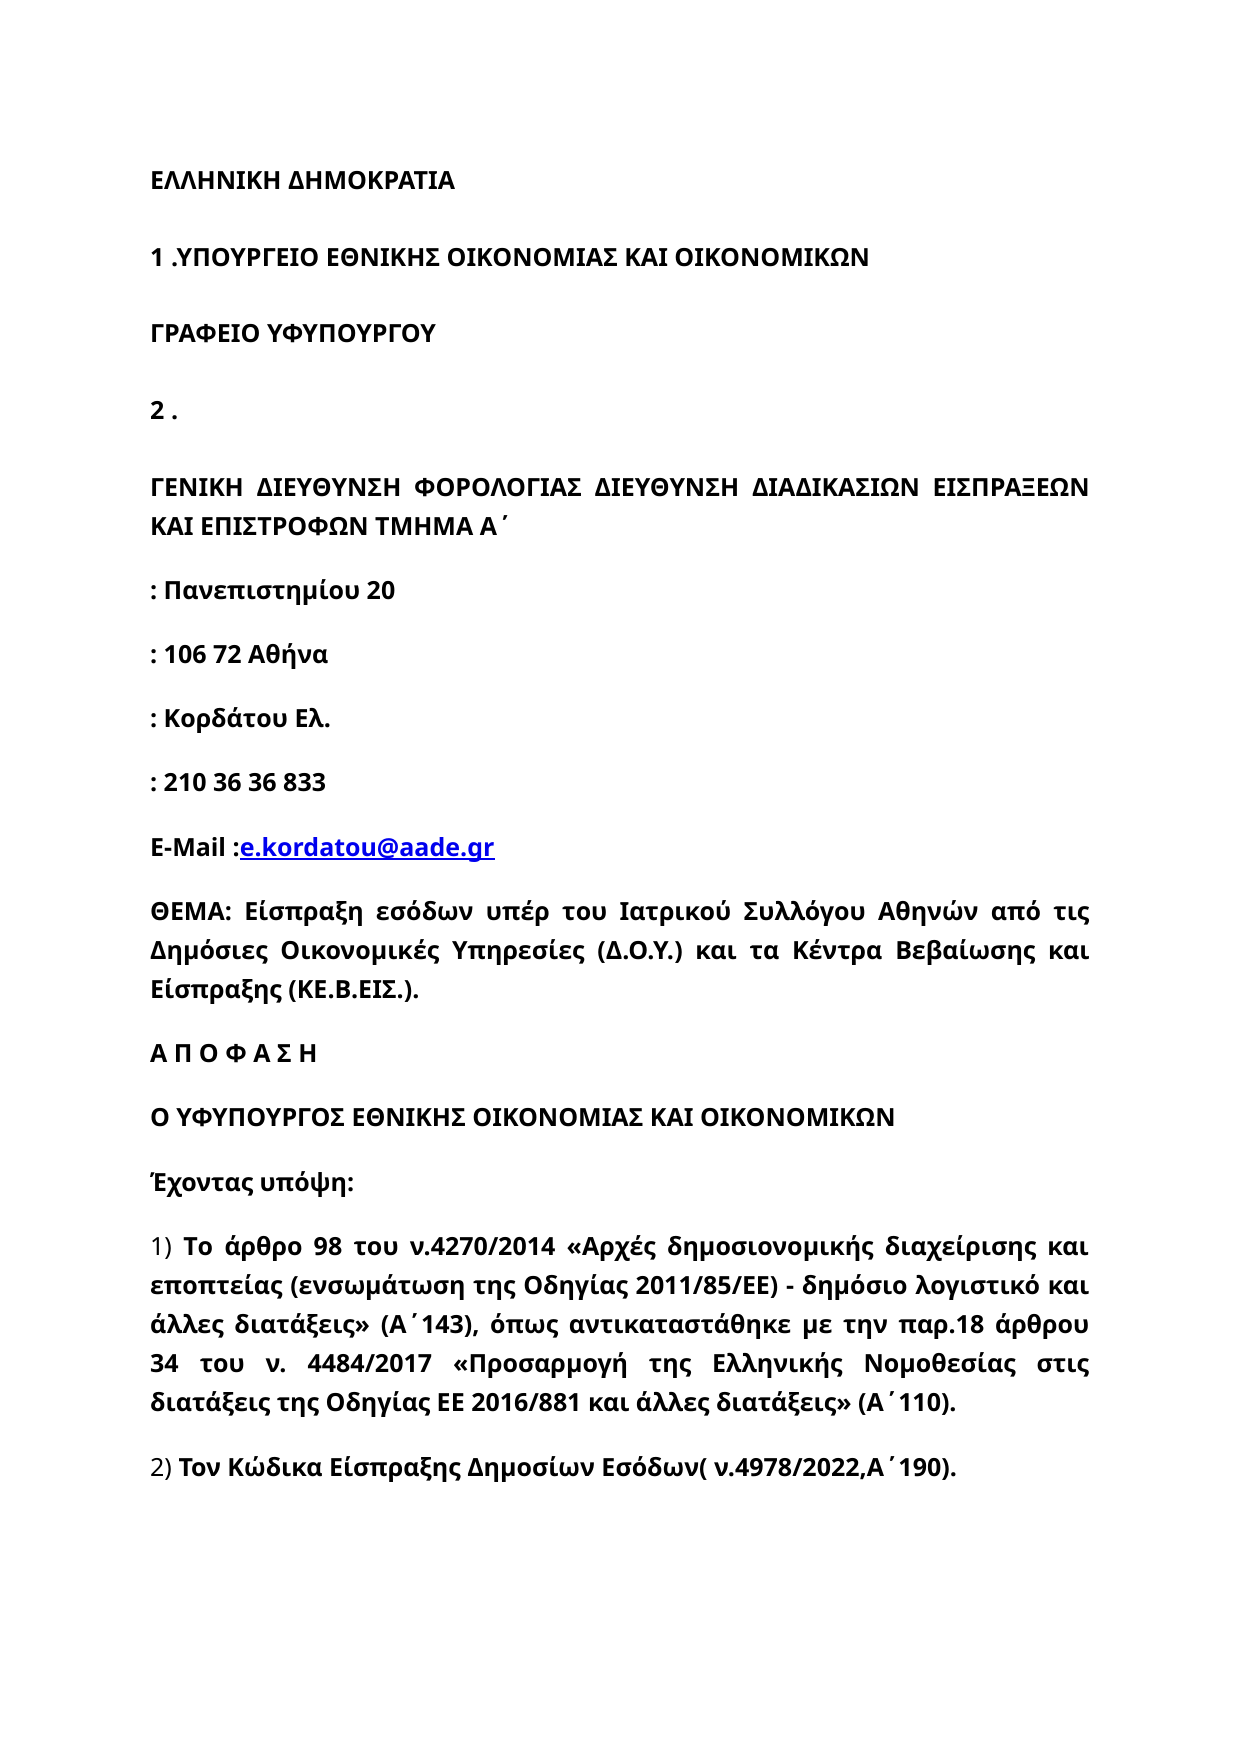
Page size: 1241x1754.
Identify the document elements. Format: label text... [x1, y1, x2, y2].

title 2 . [150, 392, 1090, 427]
text : 106 72 Αθήνα [150, 637, 1090, 671]
title ΓΡΑΦΕΙΟ ΥΦΥΠΟΥΡΓΟΥ [150, 316, 1090, 350]
text : Πανεπιστημίου 20 [150, 572, 1090, 607]
text E-Mail :e.kordatou@aade.gr [150, 829, 1090, 863]
text 2) Τον Κώδικα Είσπραξης Δημοσίων Εσόδων( ν.4978/2022,Α΄190). [150, 1449, 1090, 1483]
title ΕΛΛΗΝΙΚΗ ΔΗΜΟΚΡΑΤΙΑ [150, 162, 1090, 197]
text ΘΕΜΑ: Eίσπραξη εσόδων υπέρ του Ιατρικού Συλλόγου Αθηνών από τις Δημόσιες Οικονομικές Υπηρεσίες (Δ.Ο.Υ.) και τα Κέντρα Βεβαίωσης και Είσπραξης (ΚΕ.Β.ΕΙΣ.). [150, 893, 1090, 1006]
text Έχοντας υπόψη: [150, 1164, 1090, 1198]
text : 210 36 36 833 [150, 765, 1090, 799]
text Α Π Ο Φ Α Σ Η [150, 1036, 1090, 1070]
title 1 .ΥΠΟΥΡΓΕΙΟ ΕΘΝΙΚΗΣ ΟΙΚΟΝΟΜΙΑΣ ΚΑΙ ΟΙΚΟΝΟΜΙΚΩΝ [150, 239, 1090, 273]
text Ο ΥΦΥΠΟΥΡΓΟΣ ΕΘΝΙΚΗΣ ΟΙΚΟΝΟΜΙΑΣ ΚΑΙ ΟΙΚΟΝΟΜΙΚΩΝ [150, 1100, 1090, 1134]
text ΓΕΝΙΚΗ ΔΙΕΥΘΥΝΣΗ ΦΟΡΟΛΟΓΙΑΣ ΔΙΕΥΘΥΝΣΗ ΔΙΑΔΙΚΑΣΙΩΝ ΕΙΣΠΡΑΞΕΩΝ ΚΑΙ ΕΠΙΣΤΡΟΦΩΝ ΤΜΗΜΑ Α΄ [150, 469, 1090, 542]
text : Κορδάτου Ελ. [150, 701, 1090, 735]
text 1) Tο άρθρο 98 του ν.4270/2014 «Αρχές δημοσιονομικής διαχείρισης και εποπτείας (ενσωμάτωση της Οδηγίας 2011/85/ΕΕ) - δημόσιο λογιστικό και άλλες διατάξεις» (Α΄143), όπως αντικαταστάθηκε με την παρ.18 άρθρου 34 του ν. 4484/2017 «Προσαρμογή της Ελληνικής Νομοθεσίας στις διατάξεις της Οδηγίας ΕΕ 2016/881 και άλλες διατάξεις» (Α΄110). [150, 1228, 1090, 1419]
